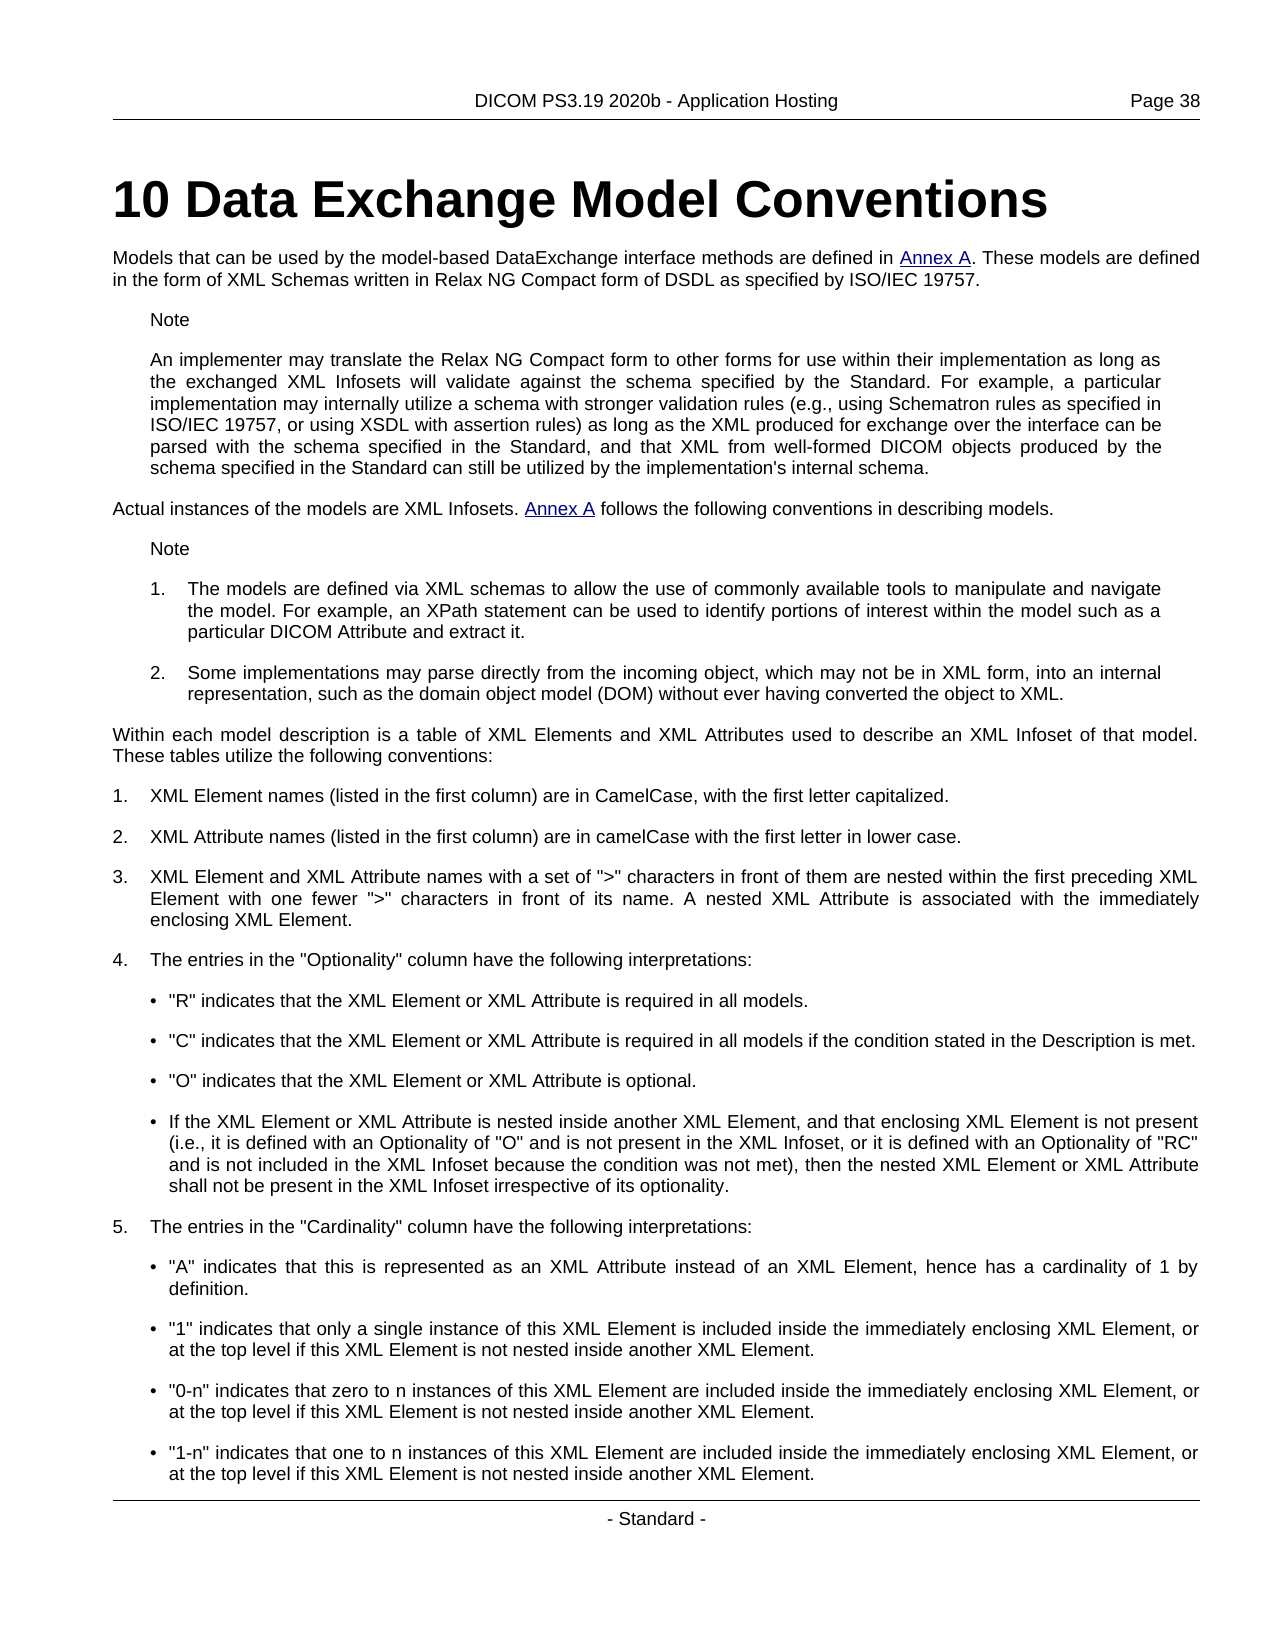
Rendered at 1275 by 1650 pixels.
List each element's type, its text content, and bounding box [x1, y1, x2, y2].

text • "1" indicates that only a single instance of this XML Element is included inside the immediately enclosing XML Element, or at the top level if this XML Element is not nested inside another XML Element. [150, 1318, 1200, 1361]
text • "0-n" indicates that zero to n instances of this XML Element are included inside the immediately enclosing XML Element, or at the top level if this XML Element is not nested inside another XML Element. [150, 1379, 1200, 1423]
text Note [150, 538, 1162, 559]
text Models that can be used by the model-based DataExchange interface methods are defined in Annex A. These models are defined in the form of XML Schemas written in Relax NG Compact form of DSDL as specified by ISO/IEC 19757. [112, 247, 1200, 290]
text • "1-n" indicates that one to n instances of this XML Element are included inside the immediately enclosing XML Element, or at the top level if this XML Element is not nested inside another XML Element. [150, 1441, 1200, 1484]
text • If the XML Element or XML Attribute is nested inside another XML Element, and that enclosing XML Element is not present (i.e., it is defined with an Optionality of "O" and is not present in the XML Infoset, or it is defined with an Optionality of "RC" and is not included in the XML Infoset because the condition was not met), then the nested XML Element or XML Attribute shall not be present in the XML Infoset irrespective of its optionality. [150, 1111, 1200, 1197]
text Note [150, 309, 1162, 331]
text 2. Some implementations may parse directly from the incoming object, which may not be in XML form, into an internal representation, such as the domain object model (DOM) without ever having converted the object to XML. [150, 661, 1162, 704]
text • "A" indicates that this is represented as an XML Attribute instead of an XML Element, hence has a cardinality of 1 by definition. [150, 1256, 1200, 1299]
text An implementer may translate the Relax NG Compact form to other forms for use within their implementation as long as the exchanged XML Infosets will validate against the schema specified by the Standard. For example, a particular implementation may internally utilize a schema with stronger validation rules (e.g., using Schematron rules as specified in ISO/IEC 19757, or using XSDL with assertion rules) as long as the XML produced for exchange over the interface can be parsed with the schema specified in the Standard, and that XML from well-formed DICOM objects produced by the schema specified in the Standard can still be utilized by the implementation's internal schema. [150, 349, 1162, 479]
text 3. XML Element and XML Attribute names with a set of ">" characters in front of them are nested within the first preceding XML Element with one fewer ">" characters in front of its name. A nested XML Attribute is associated with the immediately enclosing XML Element. [112, 866, 1200, 931]
text 1. The models are defined via XML schemas to allow the use of commonly available tools to manipulate and navigate the model. For example, an XPath statement can be used to identify portions of interest within the model such as a particular DICOM Attribute and extract it. [150, 578, 1162, 643]
text 10 Data Exchange Model Conventions [112, 169, 1200, 228]
text 1. XML Element names (listed in the first column) are in CamelCase, with the first letter capitalized. [112, 785, 1200, 807]
text • "R" indicates that the XML Element or XML Attribute is required in all models. [150, 989, 1200, 1011]
text • "O" indicates that the XML Element or XML Attribute is optional. [150, 1070, 1200, 1092]
text • "C" indicates that the XML Element or XML Attribute is required in all models if the condition stated in the Description is met. [150, 1030, 1200, 1051]
text 4. The entries in the "Optionality" column have the following interpretations: [112, 949, 1200, 971]
text 2. XML Attribute names (listed in the first column) are in camelCase with the first letter in lower case. [112, 826, 1200, 847]
text Actual instances of the models are XML Infosets. Annex A follows the following conventions in describing models. [112, 497, 1200, 519]
text 5. The entries in the "Cardinality" column have the following interpretations: [112, 1216, 1200, 1237]
text Within each model description is a table of XML Elements and XML Attributes used to describe an XML Infoset of that model. These tables utilize the following conventions: [112, 723, 1200, 766]
